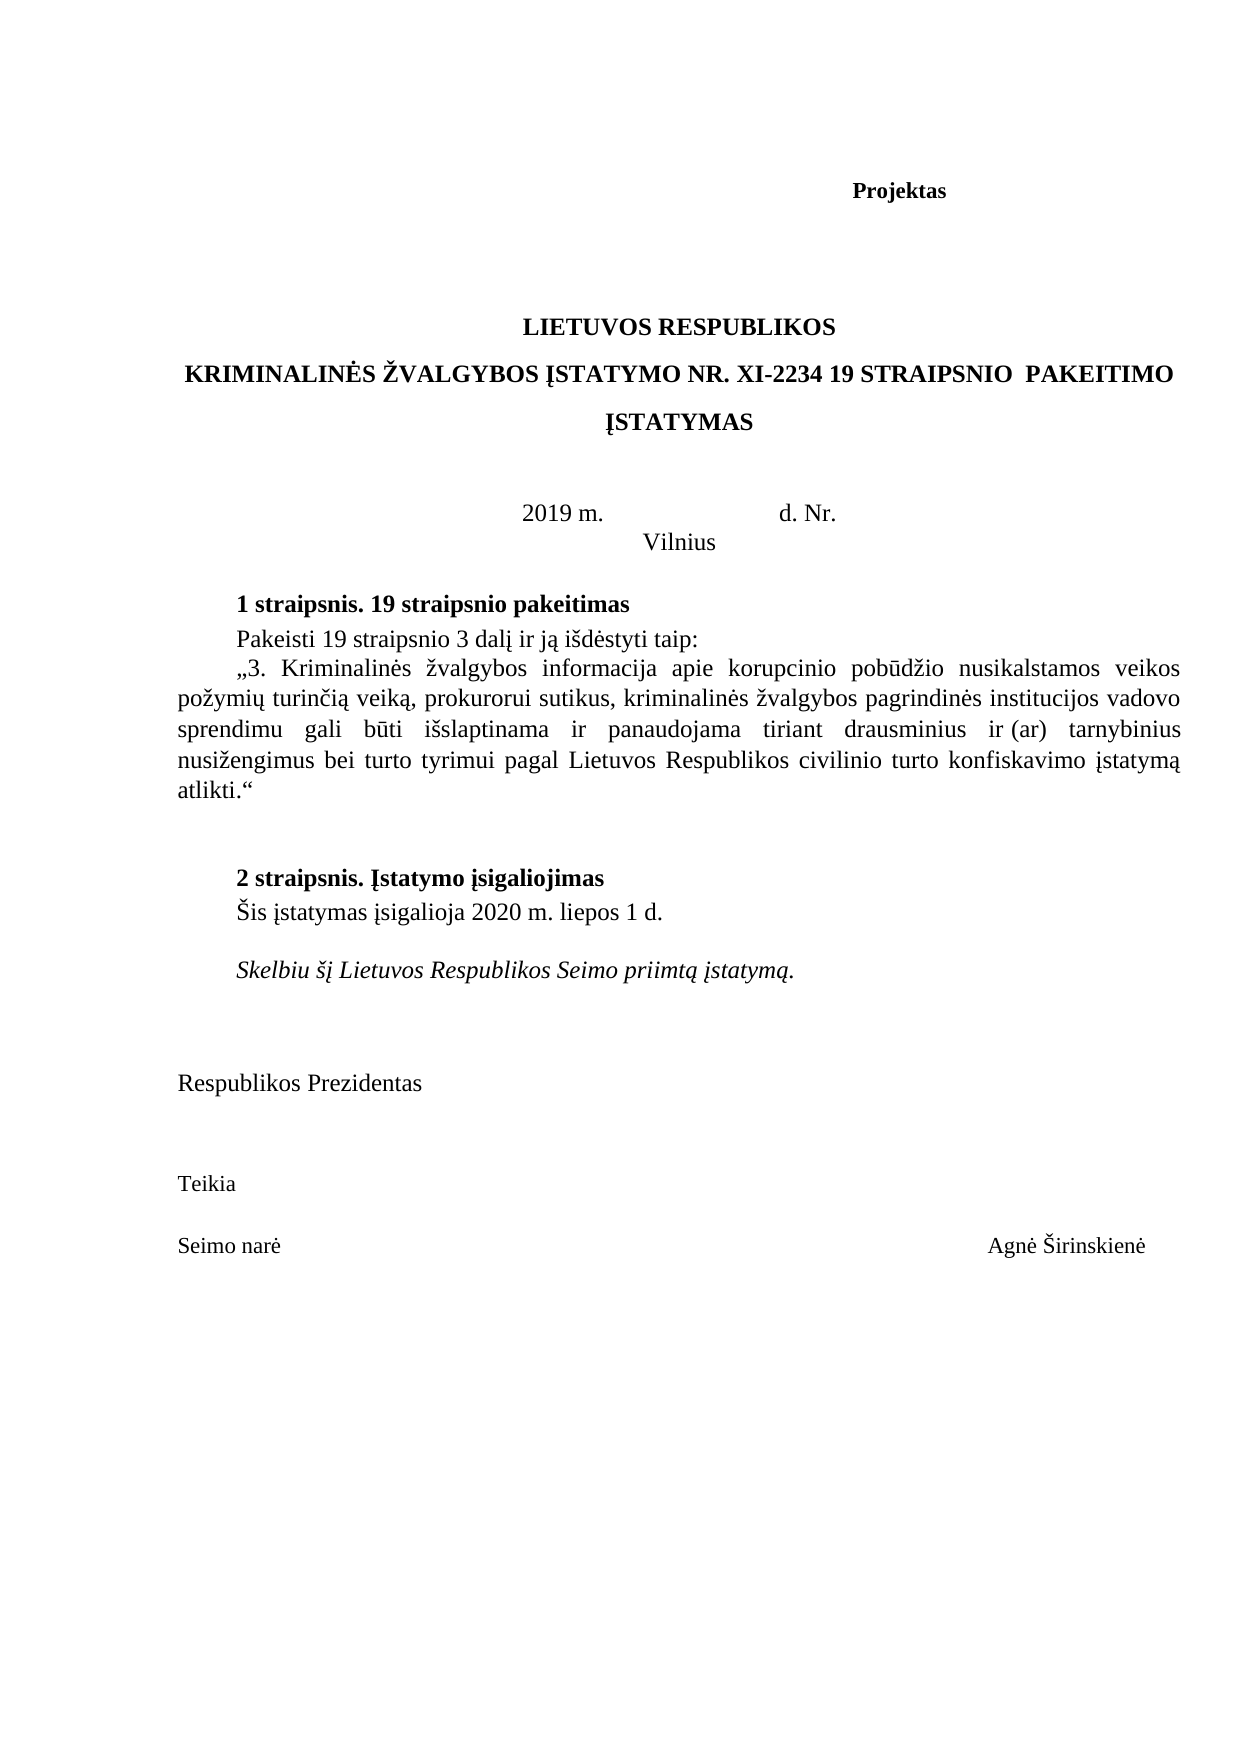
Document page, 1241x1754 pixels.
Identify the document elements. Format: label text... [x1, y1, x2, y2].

text Pakeisti 19 straipsnio 3 dalį ir ją išdėstyti taip: [177, 618, 1181, 653]
text Respublikos Prezidentas [177, 1068, 1181, 1097]
text Seimo narė Agnė Širinskienė [177, 1232, 1181, 1258]
text LIETUVOS RESPUBLIKOS [177, 312, 1181, 341]
text „3. Kriminalinės žvalgybos informacija apie korupcinio pobūdžio nusikalstamos veikos požymių turinčią veiką, prokurorui sutikus, kriminalinės žvalgybos pagrindinės institucijos vadovo sprendimu gali būti išslaptinama ir panaudojama tiriant drausminius ir (ar) tarnybinius nusižengimus bei turto tyrimui pagal Lietuvos Respublikos civilinio turto konfiskavimo įstatymą atlikti.“ [177, 653, 1181, 804]
text 2019 m. d. Nr. [177, 498, 1181, 527]
text 1 straipsnis. 19 straipsnio pakeitimas [177, 584, 1181, 618]
text Projektas [852, 177, 1181, 203]
text ĮSTATYMAS [177, 407, 1181, 436]
text Skelbiu šį Lietuvos Respublikos Seimo priimtą įstatymą. [177, 955, 1181, 984]
text KRIMINALINĖS ŽVALGYBOS ĮSTATYMO NR. XI-2234 19 STRAIPSNIO PAKEITIMO [177, 359, 1181, 388]
text Šis įstatymas įsigalioja 2020 m. liepos 1 d. [177, 892, 1181, 926]
text Teikia [177, 1170, 1181, 1196]
text 2 straipsnis. Įstatymo įsigaliojimas [177, 857, 1181, 892]
text Vilnius [177, 527, 1181, 556]
